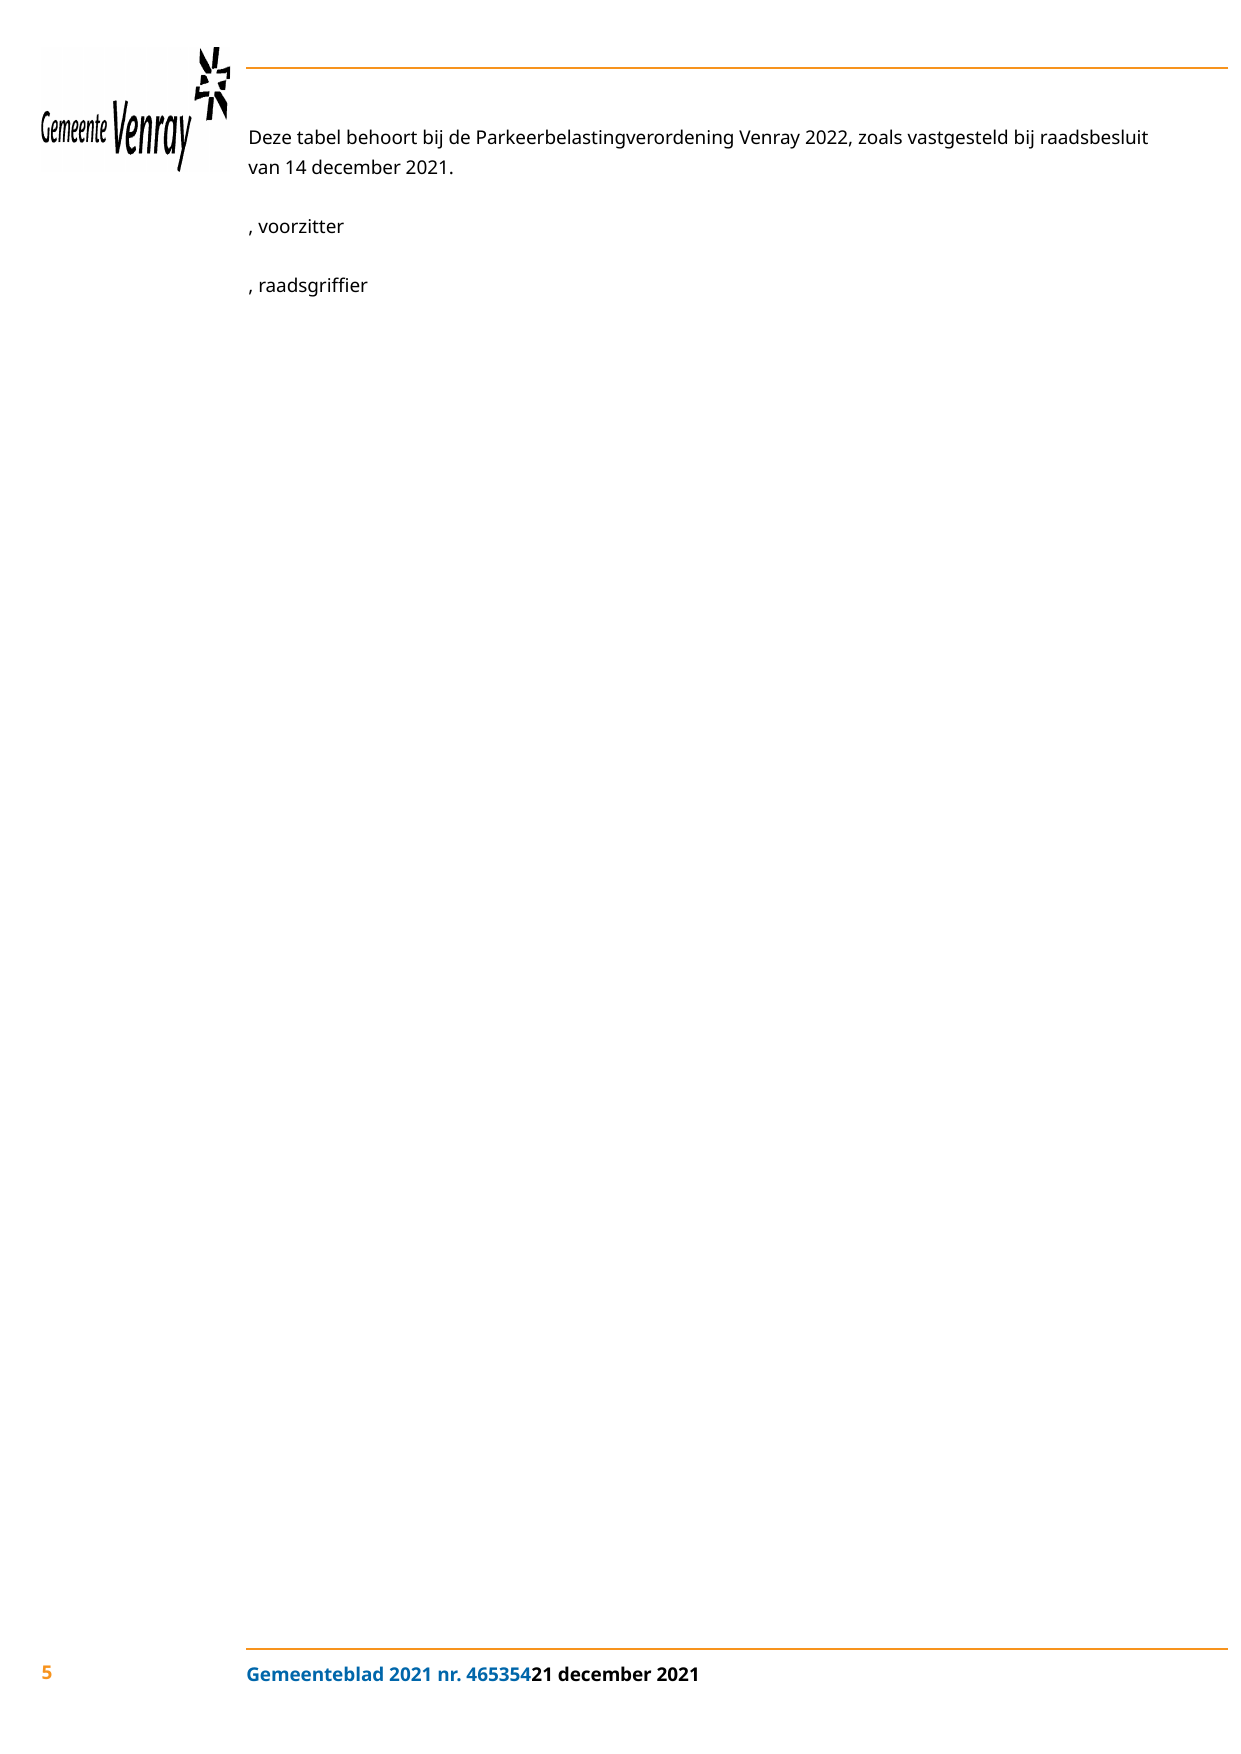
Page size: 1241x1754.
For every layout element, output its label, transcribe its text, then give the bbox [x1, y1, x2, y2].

text , voorzitter [248, 213, 1152, 239]
text , raadsgriffier [248, 272, 1152, 298]
picture [41, 47, 231, 172]
text Deze tabel behoort bij de Parkeerbelastingverordening Venray 2022, zoals vastgesteld bij raadsbesluit van 14 december 2021. [248, 124, 1152, 180]
